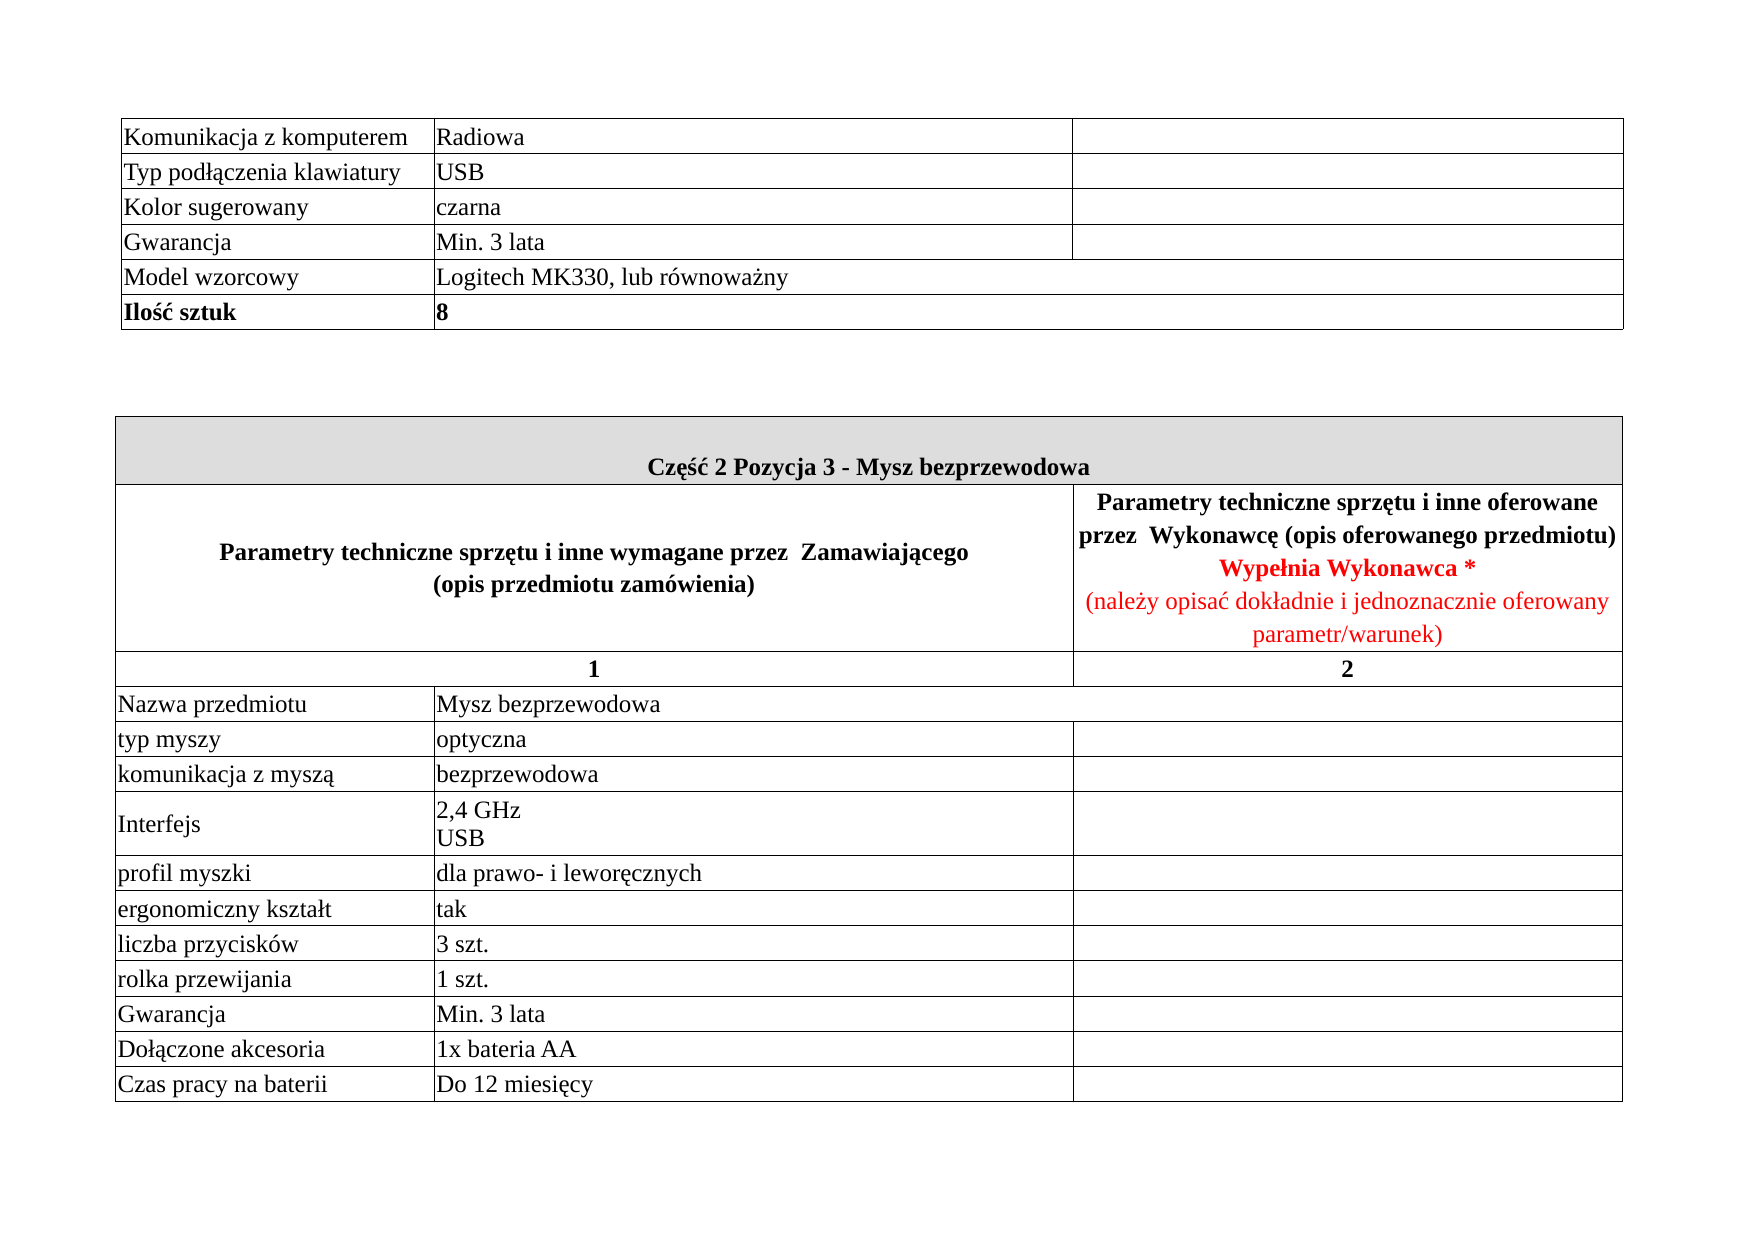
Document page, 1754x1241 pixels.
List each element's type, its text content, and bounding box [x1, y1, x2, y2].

table_cell rolka przewijania [116, 961, 434, 996]
table_cell [1073, 154, 1623, 188]
table_cell [1073, 189, 1623, 223]
table_cell Model wzorcowy [122, 260, 434, 294]
table_cell 1 [116, 652, 1073, 686]
table_cell 2,4 GHz USB [435, 792, 1073, 855]
table_cell [1074, 997, 1622, 1031]
table_cell [1074, 856, 1622, 890]
table_cell Min. 3 lata [435, 225, 1072, 258]
table_cell Typ podłączenia klawiatury [122, 154, 434, 188]
table_cell [1074, 891, 1622, 925]
table_cell 1x bateria AA [435, 1032, 1073, 1066]
table_cell Radiowa [435, 119, 1072, 153]
table_cell Dołączone akcesoria [116, 1032, 434, 1066]
table_cell Parametry techniczne sprzętu i inne oferowane przez Wykonawcę (opis oferowanego przedmiotu) Wypełnia Wykonawca * (należy opisać dokładnie i jednoznacznie oferowany parametr/warunek) [1074, 485, 1622, 651]
table_cell tak [435, 891, 1073, 925]
table_cell 1 szt. [435, 961, 1073, 996]
table_cell [1074, 1032, 1622, 1066]
table_cell Kolor sugerowany [122, 189, 434, 223]
table_cell Min. 3 lata [435, 997, 1073, 1031]
table_cell Logitech MK330, lub równoważny [435, 260, 1623, 294]
table_cell Parametry techniczne sprzętu i inne wymagane przez Zamawiającego (opis przedmiotu zamówienia) [116, 485, 1073, 651]
table_cell liczba przycisków [116, 926, 434, 960]
table_cell Do 12 miesięcy [435, 1067, 1073, 1101]
table_cell Komunikacja z komputerem [122, 119, 434, 153]
table_cell [1074, 757, 1622, 791]
table_cell czarna [435, 189, 1072, 223]
table_cell Ilość sztuk [122, 295, 434, 329]
table_cell Nazwa przedmiotu [116, 687, 434, 721]
table_cell typ myszy [116, 722, 434, 756]
table_cell [1074, 926, 1622, 960]
table_cell ergonomiczny kształt [116, 891, 434, 925]
table_cell Czas pracy na baterii [116, 1067, 434, 1101]
table_cell dla prawo- i leworęcznych [435, 856, 1073, 890]
table_cell Gwarancja [122, 225, 434, 258]
table_cell [1073, 225, 1623, 258]
table_cell 2 [1074, 652, 1622, 686]
table_cell Interfejs [116, 792, 434, 855]
table_cell [1074, 961, 1622, 996]
table_header Część 2 Pozycja 3 - Mysz bezprzewodowa [116, 417, 1622, 484]
table_cell 3 szt. [435, 926, 1073, 960]
table_cell [1073, 119, 1623, 153]
table_cell optyczna [435, 722, 1073, 756]
table_cell bezprzewodowa [435, 757, 1073, 791]
table_cell [1074, 792, 1622, 855]
table_cell Mysz bezprzewodowa [435, 687, 1622, 721]
table_cell Gwarancja [116, 997, 434, 1031]
table_cell [1074, 1067, 1622, 1101]
table_cell profil myszki [116, 856, 434, 890]
table_cell komunikacja z myszą [116, 757, 434, 791]
table_cell USB [435, 154, 1072, 188]
table_cell [1074, 722, 1622, 756]
table_cell 8 [435, 295, 1623, 329]
